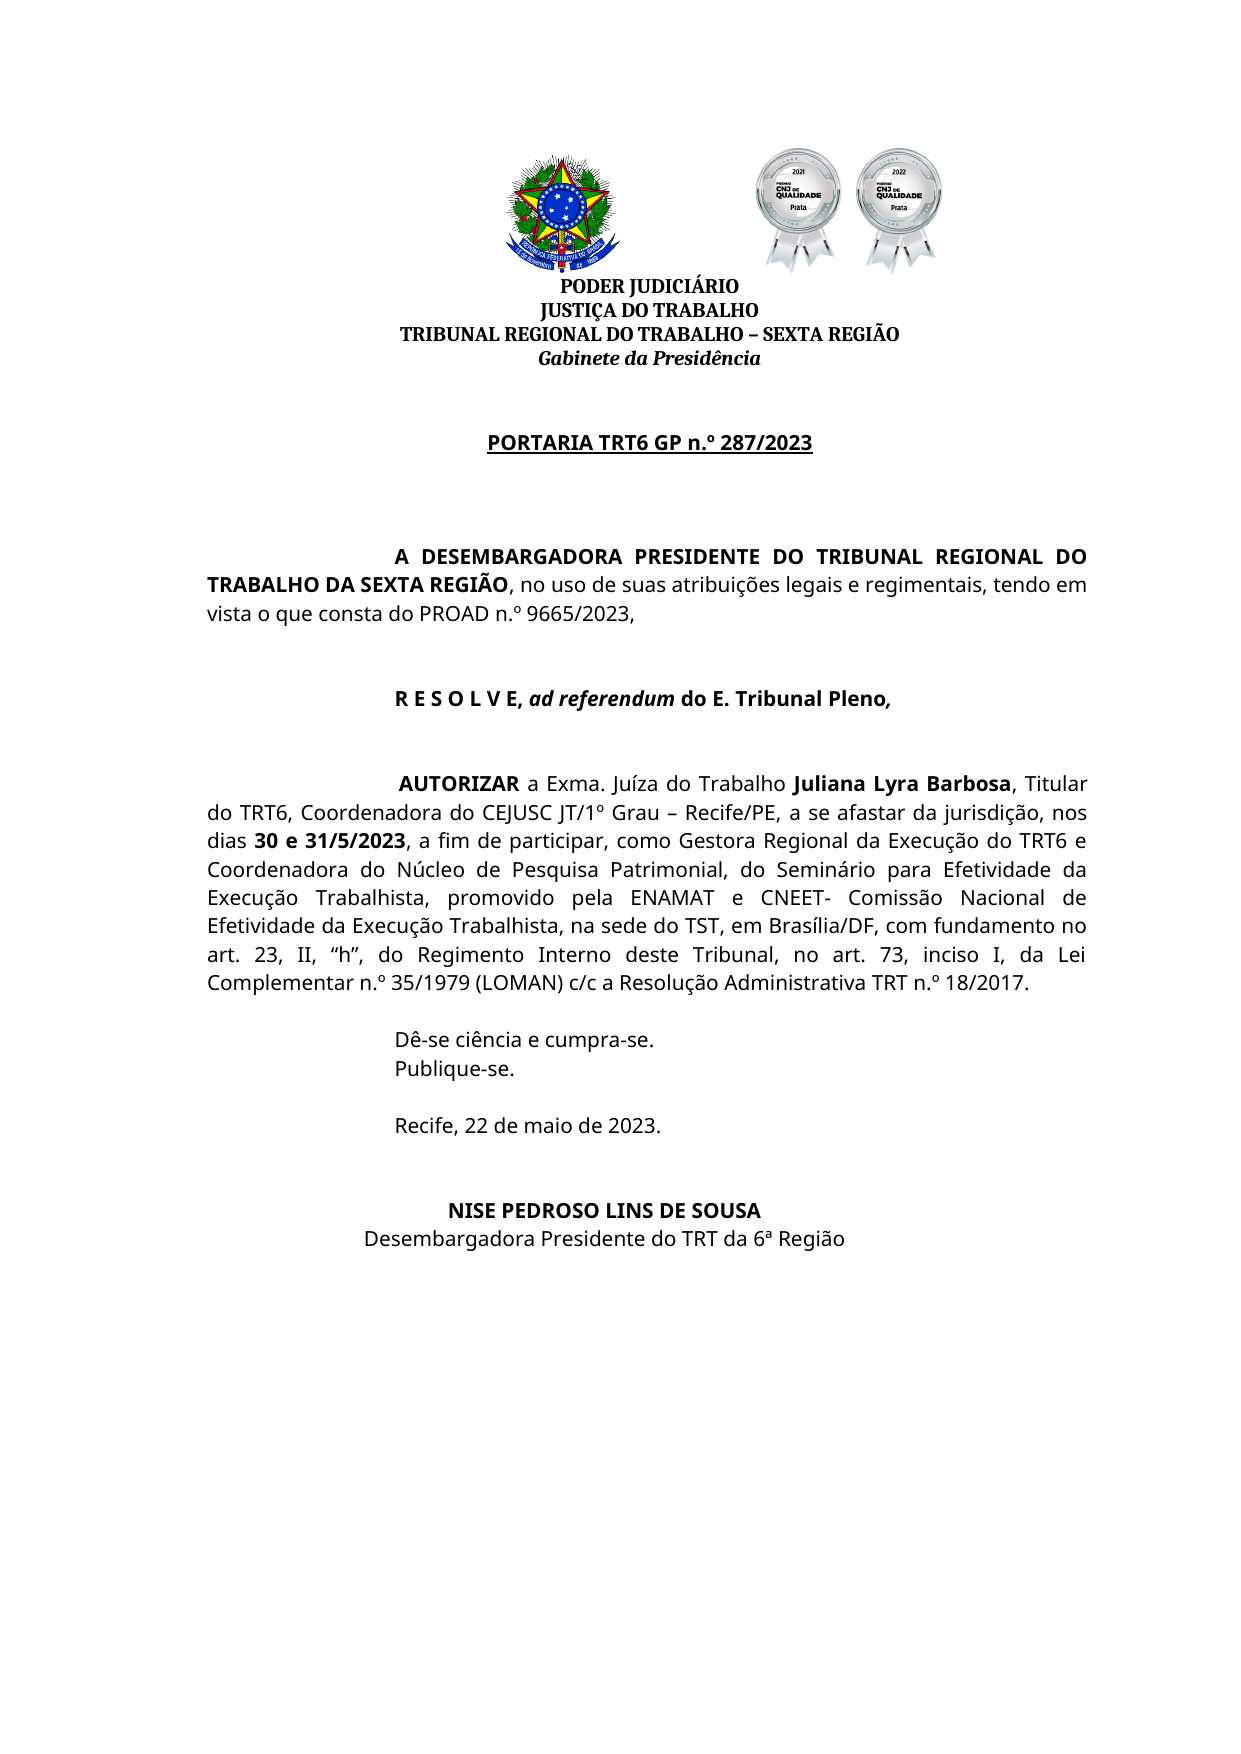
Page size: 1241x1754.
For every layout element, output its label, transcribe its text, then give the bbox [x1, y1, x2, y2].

picture [736, 147, 943, 275]
text Dê-se ciência e cumpra-se. [207, 1025, 1092, 1054]
text Recife, 22 de maio de 2023. [207, 1111, 1092, 1139]
text Publique-se. [207, 1054, 1092, 1082]
text TRIBUNAL REGIONAL DO TRABALHO – SEXTA REGIÃO [207, 323, 1092, 347]
text AUTORIZAR a Exma. Juíza do Trabalho Juliana Lyra Barbosa, Titular do TRT6, Coordenadora do CEJUSC JT/1º Grau – Recife/PE, a se afastar da jurisdição, nos dias 30 e 31/5/2023, a fim de participar, como Gestora Regional da Execução do TRT6 e Coordenadora do Núcleo de Pesquisa Patrimonial, do Seminário para Efetividade da Execução Trabalhista, promovido pela ENAMAT e CNEET- Comissão Nacional de Efetividade da Execução Trabalhista, na sede do TST, em Brasília/DF, com fundamento no art. 23, II, “h”, do Regimento Interno deste Tribunal, no art. 73, inciso I, da Lei Complementar n.º 35/1979 (LOMAN) c/c a Resolução Administrativa TRT n.º 18/2017. [207, 769, 1088, 997]
text Gabinete da Presidência [207, 347, 1092, 371]
text PODER JUDICIÁRIO [207, 275, 1092, 299]
text Desembargadora Presidente do TRT da 6ª Região [207, 1224, 1002, 1253]
text PORTARIA TRT6 GP n.º 287/2023 [207, 428, 1092, 457]
text NISE PEDROSO LINS DE SOUSA [207, 1196, 1002, 1224]
text A DESEMBARGADORA PRESIDENTE DO TRIBUNAL REGIONAL DO TRABALHO DA SEXTA REGIÃO, no uso de suas atribuições legais e regimentais, tendo em vista o que consta do PROAD n.º 9665/2023, [207, 542, 1088, 627]
picture [499, 151, 623, 275]
text R E S O L V E, ad referendum do E. Tribunal Pleno, [207, 684, 1088, 713]
text JUSTIÇA DO TRABALHO [207, 299, 1092, 323]
